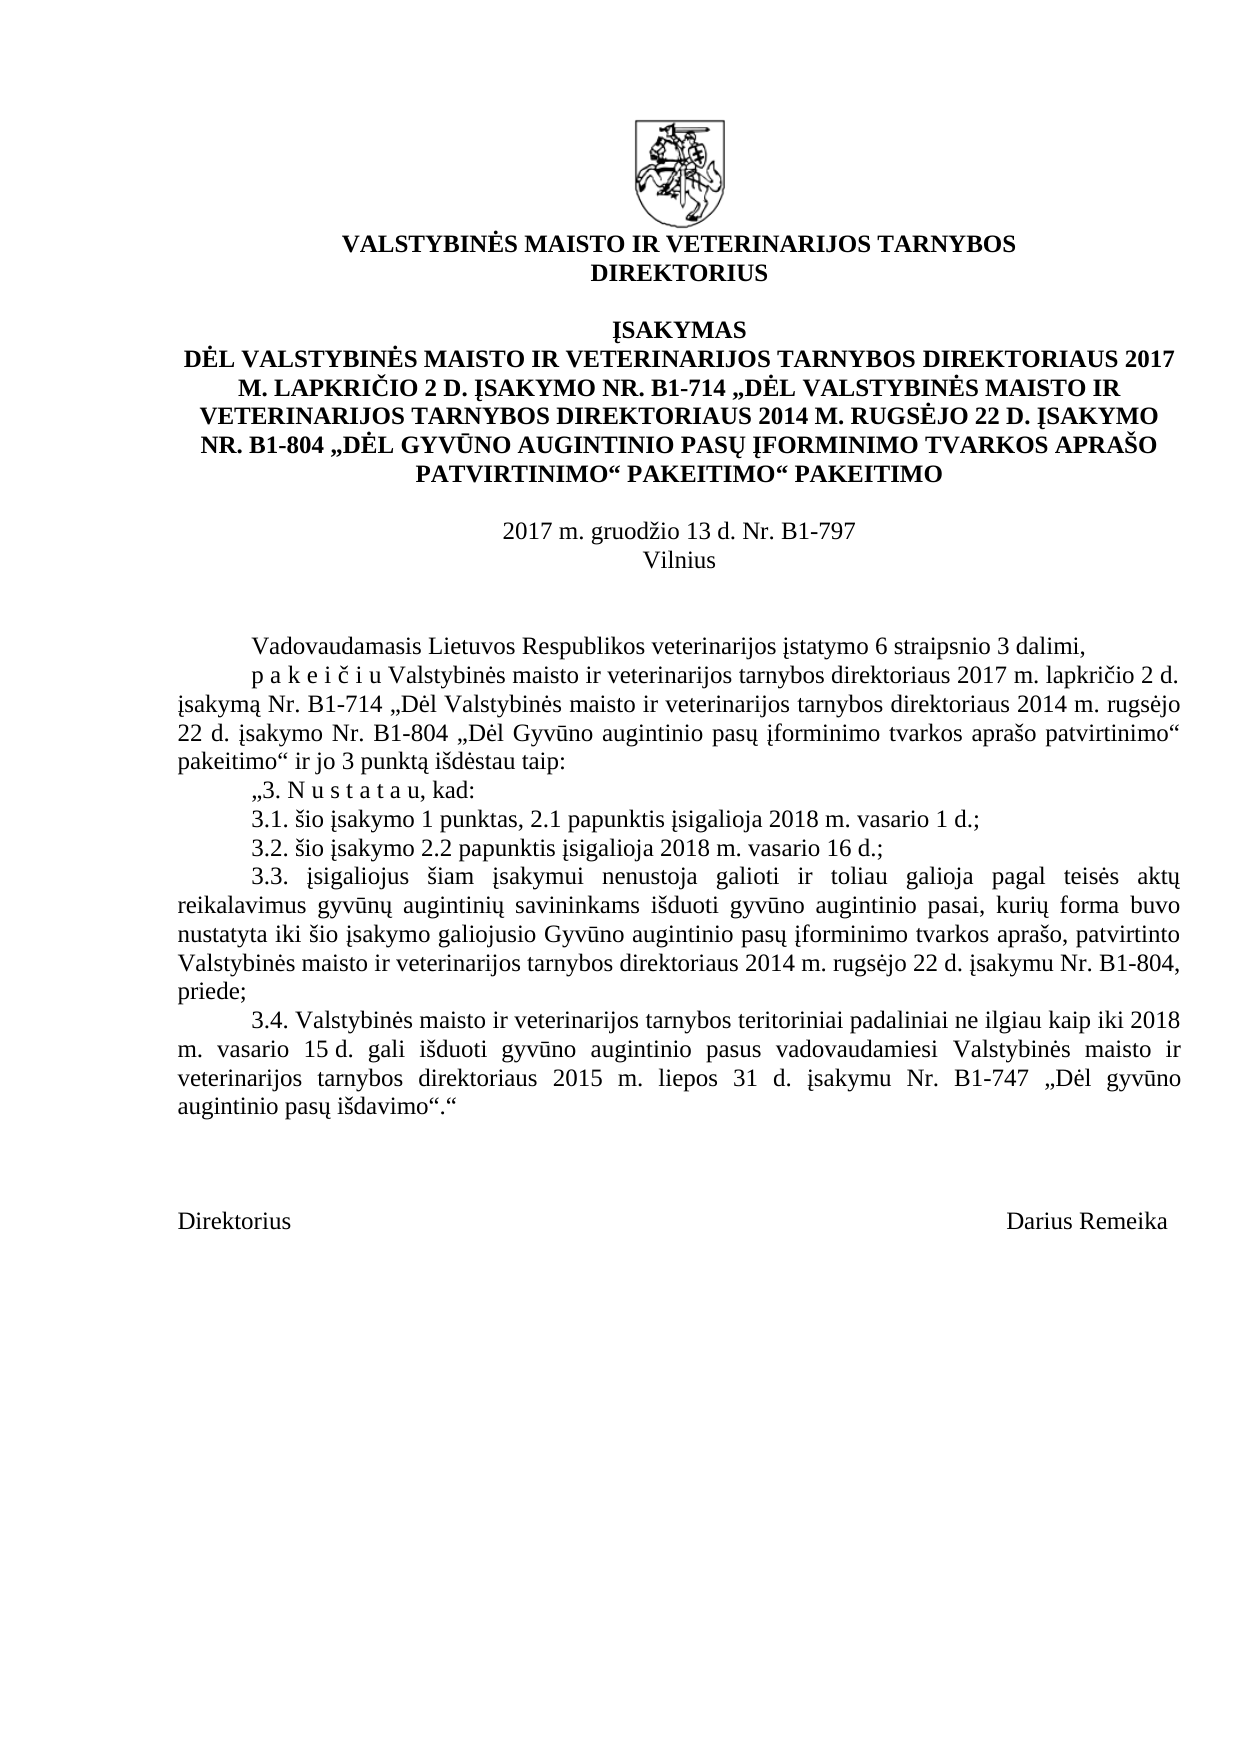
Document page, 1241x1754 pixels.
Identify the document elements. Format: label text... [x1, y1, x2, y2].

text 3.2. šio įsakymo 2.2 papunktis įsigalioja 2018 m. vasario 16 d.; [177, 833, 1181, 861]
text 3.1. šio įsakymo 1 punktas, 2.1 papunktis įsigalioja 2018 m. vasario 1 d.; [177, 804, 1181, 833]
text 3.3. įsigaliojus šiam įsakymui nenustoja galioti ir toliau galioja pagal teisės aktų reikalavimus gyvūnų augintinių savininkams išduoti gyvūno augintinio pasai, kurių forma buvo nustatyta iki šio įsakymo galiojusio Gyvūno augintinio pasų įforminimo tvarkos aprašo, patvirtinto Valstybinės maisto ir veterinarijos tarnybos direktoriaus 2014 m. rugsėjo 22 d. įsakymu Nr. B1-804, priede; [177, 861, 1181, 1005]
text ĮSAKYMAS [177, 315, 1181, 344]
text p a k e i č i u Valstybinės maisto ir veterinarijos tarnybos direktoriaus 2017 m. lapkričio 2 d. įsakymą Nr. B1-714 „Dėl Valstybinės maisto ir veterinarijos tarnybos direktoriaus 2014 m. rugsėjo 22 d. įsakymo Nr. B1-804 „Dėl Gyvūno augintinio pasų įforminimo tvarkos aprašo patvirtinimo“ pakeitimo“ ir jo 3 punktą išdėstau taip: [177, 660, 1181, 775]
text Vilnius [177, 545, 1181, 574]
text „3. N u s t a t a u, kad: [177, 775, 1181, 804]
text Direktorius Darius Remeika [177, 1206, 1181, 1235]
text VALSTYBINĖS MAISTO IR VETERINARIJOS TARNYBOS [177, 229, 1181, 258]
text DĖL VALSTYBINĖS MAISTO IR VETERINARIJOS TARNYBOS DIREKTORIAUS 2017 M. LAPKRIČIO 2 D. ĮSAKYMO NR. B1-714 „DĖL VALSTYBINĖS MAISTO IR VETERINARIJOS TARNYBOS DIREKTORIAUS 2014 M. RUGSĖJO 22 D. ĮSAKYMO NR. B1-804 „DĖL GYVŪNO AUGINTINIO PASŲ ĮFORMINIMO TVARKOS APRAŠO PATVIRTINIMO“ PAKEITIMO“ PAKEITIMO [177, 344, 1181, 488]
text DIREKTORIUS [177, 258, 1181, 286]
text 2017 m. gruodžio 13 d. Nr. B1-797 [177, 516, 1181, 545]
text 3.4. Valstybinės maisto ir veterinarijos tarnybos teritoriniai padaliniai ne ilgiau kaip iki 2018 m. vasario 15 d. gali išduoti gyvūno augintinio pasus vadovaudamiesi Valstybinės maisto ir veterinarijos tarnybos direktoriaus 2015 m. liepos 31 d. įsakymu Nr. B1-747 „Dėl gyvūno augintinio pasų išdavimo“.“ [177, 1005, 1181, 1120]
text Vadovaudamasis Lietuvos Respublikos veterinarijos įstatymo 6 straipsnio 3 dalimi, [177, 631, 1158, 660]
